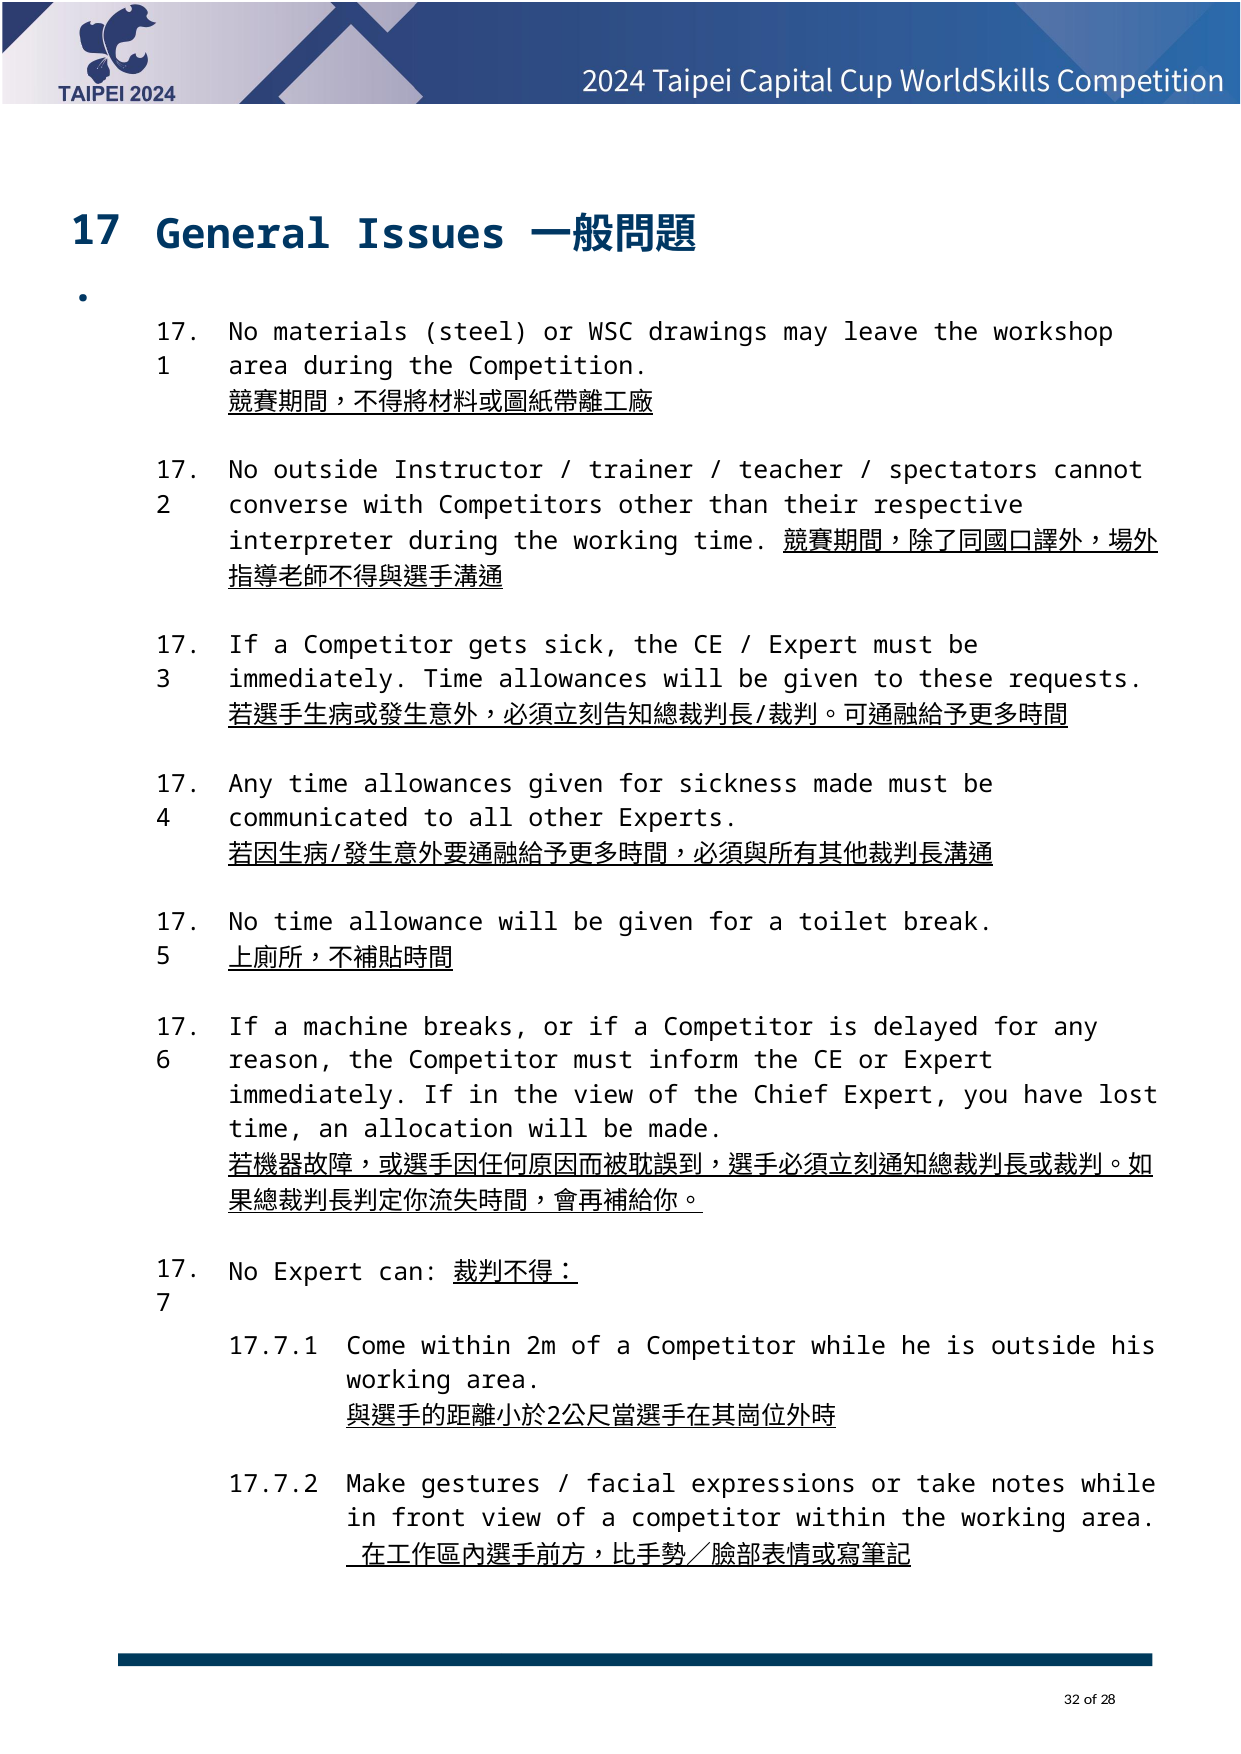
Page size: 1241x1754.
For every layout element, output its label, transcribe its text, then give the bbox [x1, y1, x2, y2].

table_cell [59, 1328, 144, 1466]
table_cell Make gestures / facial expressions or take notes while in front view of a competitor within the working area. 在工作區內選手前方，比手勢∕臉部表情或寫筆記 [335, 1466, 1181, 1604]
table_cell 17.7 [144, 1251, 217, 1327]
table_cell No Expert can: 裁判不得： [217, 1251, 1181, 1327]
table_header 17. [59, 200, 144, 314]
table_cell [59, 452, 144, 627]
table_cell Any time allowances given for sickness made must be communicated to all other Experts. 若因生病/發生意外要通融給予更多時間，必須與所有其他裁判長溝通 [1007, 765, 1181, 904]
table_cell 17.7.2 [217, 1466, 335, 1604]
table_cell 17.2 [144, 452, 217, 627]
table_cell [144, 1328, 217, 1466]
table_cell 17.3 [144, 627, 217, 765]
table_cell No materials (steel) or WSC drawings may leave the workshop area during the Competition. 競賽期間，不得將材料或圖紙帶離工廠 [217, 314, 1181, 452]
table_cell No time allowance will be given for a toilet break. 上廁所，不補貼時間 [1007, 904, 1181, 1008]
table_cell 17.4 [144, 765, 217, 904]
table_header General Issues 一般問題 [144, 200, 1181, 314]
table_cell [59, 1251, 144, 1327]
table_cell [59, 904, 144, 1008]
table_cell [59, 765, 144, 904]
table_cell 17.6 [144, 1008, 217, 1251]
table_cell If a machine breaks, or if a Competitor is delayed for any reason, the Competitor must inform the CE or Expert immediately. If in the view of the Chief Expert, you have lost time, an allocation will be made. 若機器故障，或選手因任何原因而被耽誤到，選手必須立刻通知總裁判長或裁判。如果總裁判長判定你流失時間，會再補給你。 [1007, 1008, 1181, 1251]
table_cell No outside Instructor / trainer / teacher / spectators cannot converse with Competitors other than their respective interpreter during the working time. 競賽期間，除了同國口譯外，場外指導老師不得與選手溝通 [217, 452, 1181, 627]
table_cell No time allowance will be given for a toilet break. 上廁所，不補貼時間 [217, 904, 233, 1008]
table_cell Come within 2m of a Competitor while he is outside his working area. 與選手的距離小於2公尺當選手在其崗位外時 [335, 1328, 1181, 1466]
table_cell [144, 1466, 217, 1604]
table_cell 17.5 [144, 904, 217, 1008]
table_cell [59, 1466, 144, 1604]
table_cell 17.1 [144, 314, 217, 452]
table_cell [59, 627, 144, 765]
table_cell If a Competitor gets sick, the CE / Expert must be immediately. Time allowances will be given to these requests. 若選手生病或發生意外，必須立刻告知總裁判長/裁判。可通融給予更多時間 [1007, 627, 1181, 765]
table_cell 17.7.1 [217, 1328, 335, 1466]
table_cell [59, 1008, 144, 1251]
table_cell [59, 314, 144, 452]
